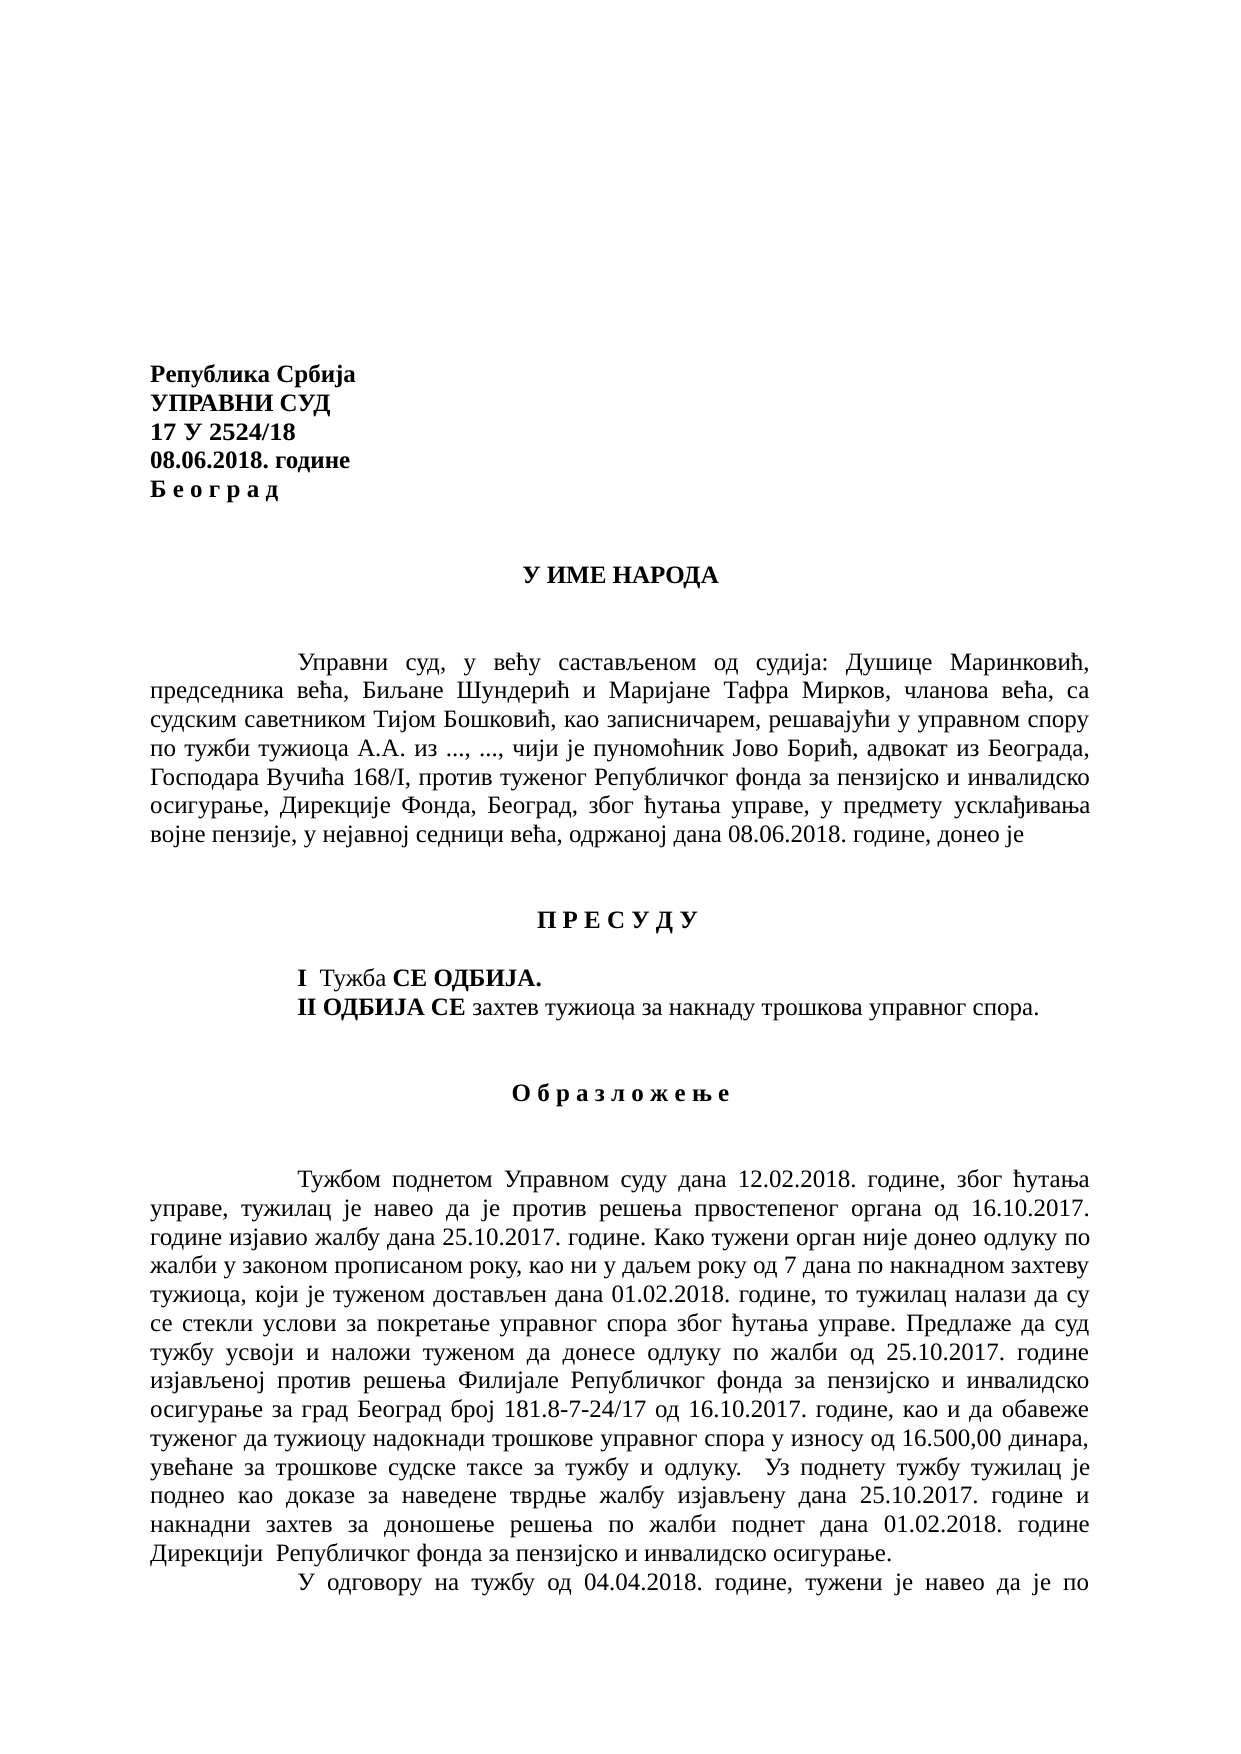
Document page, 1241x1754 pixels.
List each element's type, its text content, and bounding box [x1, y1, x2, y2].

text Б е о г р а д [150, 474, 1091, 503]
text УПРАВНИ СУД [150, 388, 1091, 417]
text 08.06.2018. године [150, 445, 1091, 474]
text О б р а з л о ж е њ е [150, 1078, 1091, 1107]
text II ОДБИЈА СЕ захтев тужиоца за накнаду трошкова управног спора. [150, 992, 1091, 1020]
text Република Србија [150, 148, 1091, 388]
text 17 У 2524/18 [150, 417, 1091, 445]
text У ИМЕ НАРОДА [150, 560, 1091, 589]
text Управни суд, у већу састављеном од судија: Душице Маринковић, председника већа, Биљане Шундерић и Маријане Тафра Мирков, чланова већа, са судским саветником Тијом Бошковић, као записничарем, решавајући у управном спору по тужби тужиоца А.А. из ..., ..., чији је пуномоћник Јово Борић, адвокат из Београда, Господара Вучића 168/I, против туженог Републичког фонда за пензијско и инвалидско осигурање, Дирекције Фонда, Београд, због ћутања управе, у предмету усклађивања војне пензије, у нејавној седници већа, одржаној дана 08.06.2018. године, донео је [150, 647, 1091, 848]
text Тужбом поднетом Управном суду дана 12.02.2018. године, због ћутања управе, тужилац је навео да је против решења првостепеног органа од 16.10.2017. године изјавио жалбу дана 25.10.2017. године. Како тужени орган није донео одлуку по жалби у законом прописаном року, као ни у даљем року од 7 дана по накнадном захтеву тужиоца, који је туженом достављен дана 01.02.2018. године, то тужилац налази да су се стекли услови за покретање управног спора због ћутања управе. Предлаже да суд тужбу усвоји и наложи туженом да донесе одлуку по жалби од 25.10.2017. године изјављеној против решења Филијале Републичког фонда за пензијско и инвалидско осигурање за град Београд број 181.8-7-24/17 од 16.10.2017. године, као и да обавеже туженог да тужиоцу надокнади трошкове управног спора у износу од 16.500,00 динара, увећане за трошкове судске таксе за тужбу и одлуку. Уз поднету тужбу тужилац је поднео као доказе зa наведене тврдње жалбу изјављену дана 25.10.2017. године и накнадни захтев за доношење решења по жалби поднет дана 01.02.2018. године Дирекцији Републичког фонда за пензијско и инвалидско осигурање. [150, 1164, 1091, 1567]
text П Р Е С У Д У [150, 905, 1091, 934]
text I Тужба СЕ ОДБИЈА. [150, 963, 1091, 992]
text У одговору на тужбу од 04.04.2018. године, тужени је навео да је по [150, 1567, 1091, 1595]
